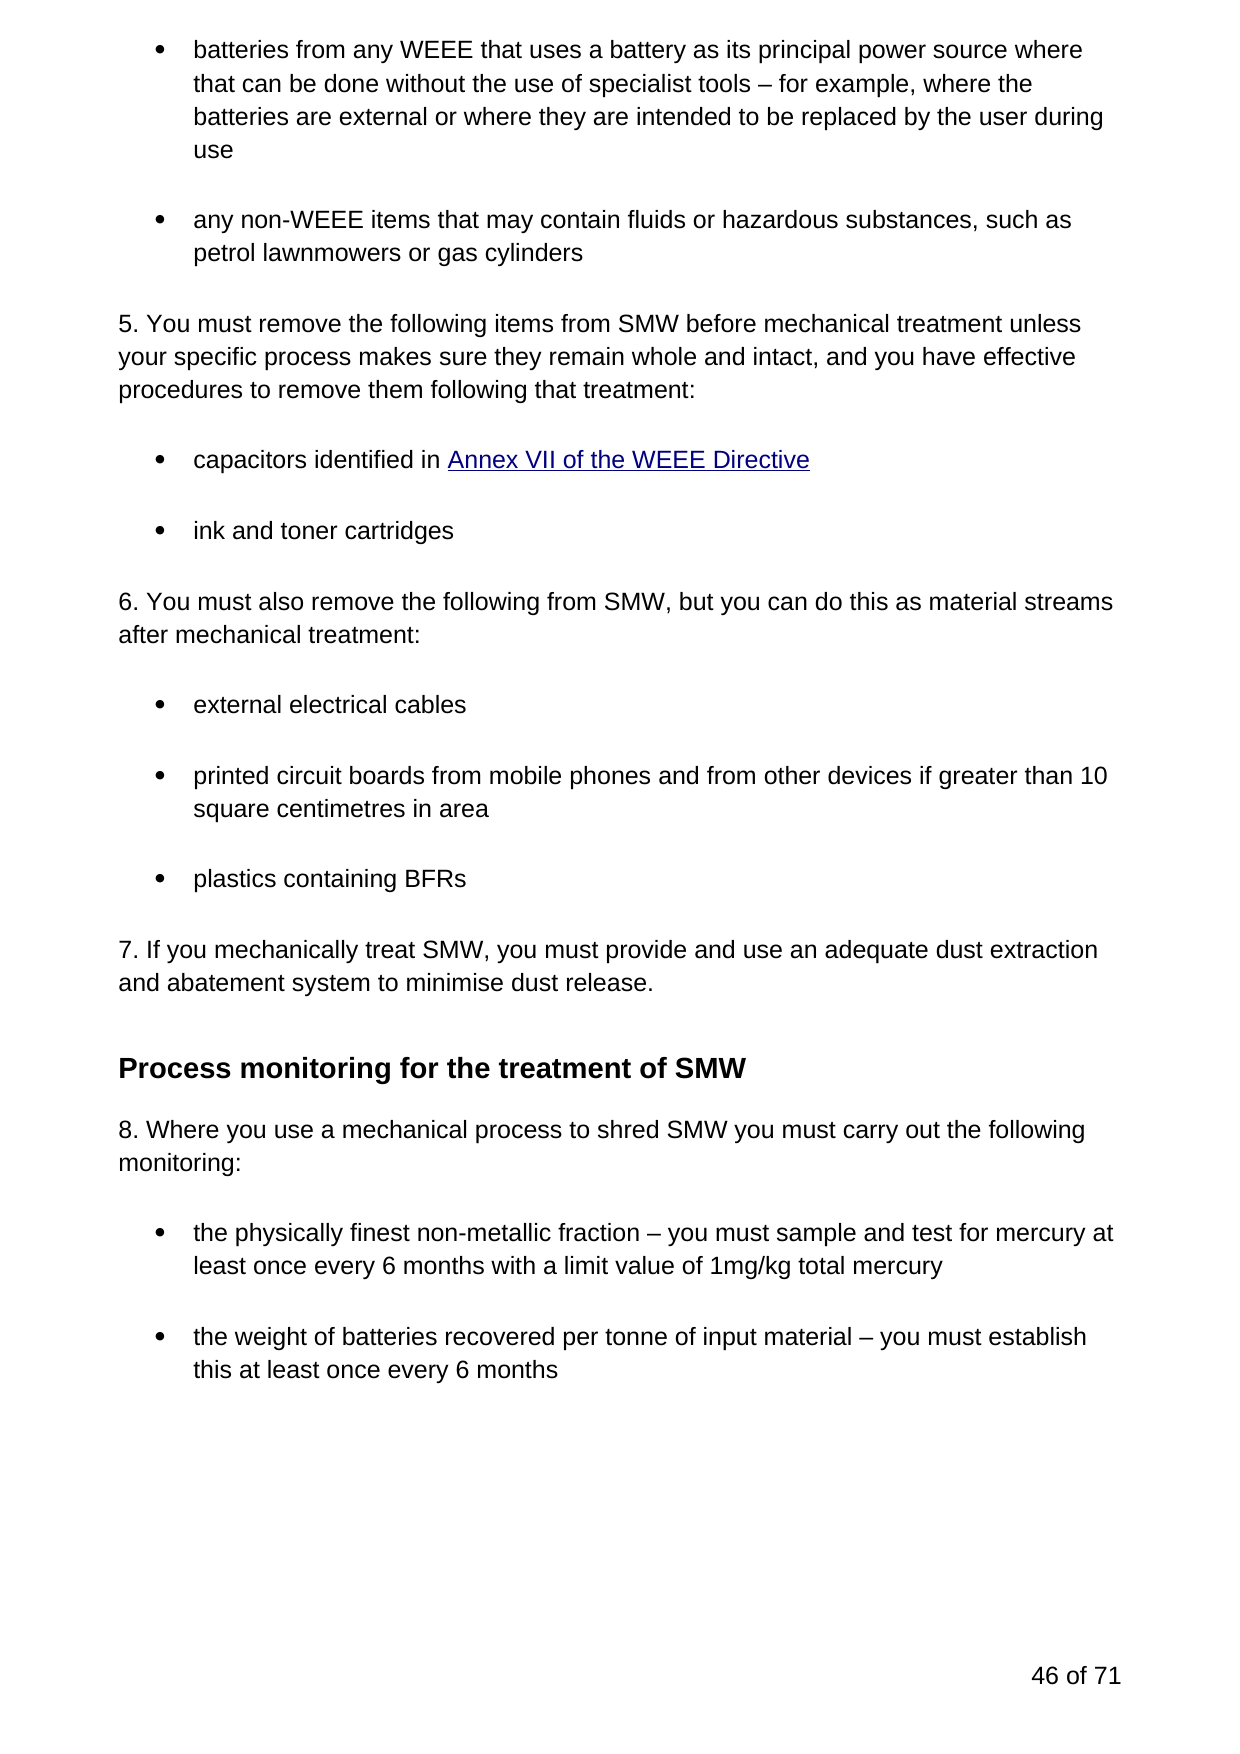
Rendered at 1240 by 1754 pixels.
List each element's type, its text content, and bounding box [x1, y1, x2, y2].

text 8. Where you use a mechanical process to shred SMW you must carry out the following monitoring: [118, 1114, 1121, 1176]
text 7. If you mechanically treat SMW, you must provide and use an adequate dust extraction and abatement system to minimise dust release. [118, 935, 1121, 997]
list the weight of batteries recovered per tonne of input material – you must establish this at least once every 6 months [156, 1322, 1121, 1384]
text 6. You must also remove the following from SMW, but you can do this as material streams after mechanical treatment: [118, 587, 1121, 648]
list printed circuit boards from mobile phones and from other devices if greater than 10 square centimetres in area [156, 761, 1121, 823]
text 5. You must remove the following items from SMW before mechanical treatment unless your specific process makes sure they remain whole and intact, and you have effective procedures to remove them following that treatment: [118, 309, 1121, 403]
list batteries from any WEEE that uses a battery as its principal power source where that can be done without the use of specialist tools – for example, where the batteries are external or where they are intended to be replaced by the user during use [156, 35, 1121, 163]
list plastics containing BFRs [156, 864, 1121, 893]
list capacitors identified in Annex VII of the WEEE Directive [156, 445, 1121, 474]
list external electrical cables [156, 690, 1121, 719]
subtitle Process monitoring for the treatment of SMW [118, 1051, 1121, 1084]
list the physically finest non-metallic fraction – you must sample and test for mercury at least once every 6 months with a limit value of 1mg/kg total mercury [156, 1218, 1121, 1280]
list any non-WEEE items that may contain fluids or hazardous substances, such as petrol lawnmowers or gas cylinders [156, 205, 1121, 267]
list ink and toner cartridges [156, 516, 1121, 545]
